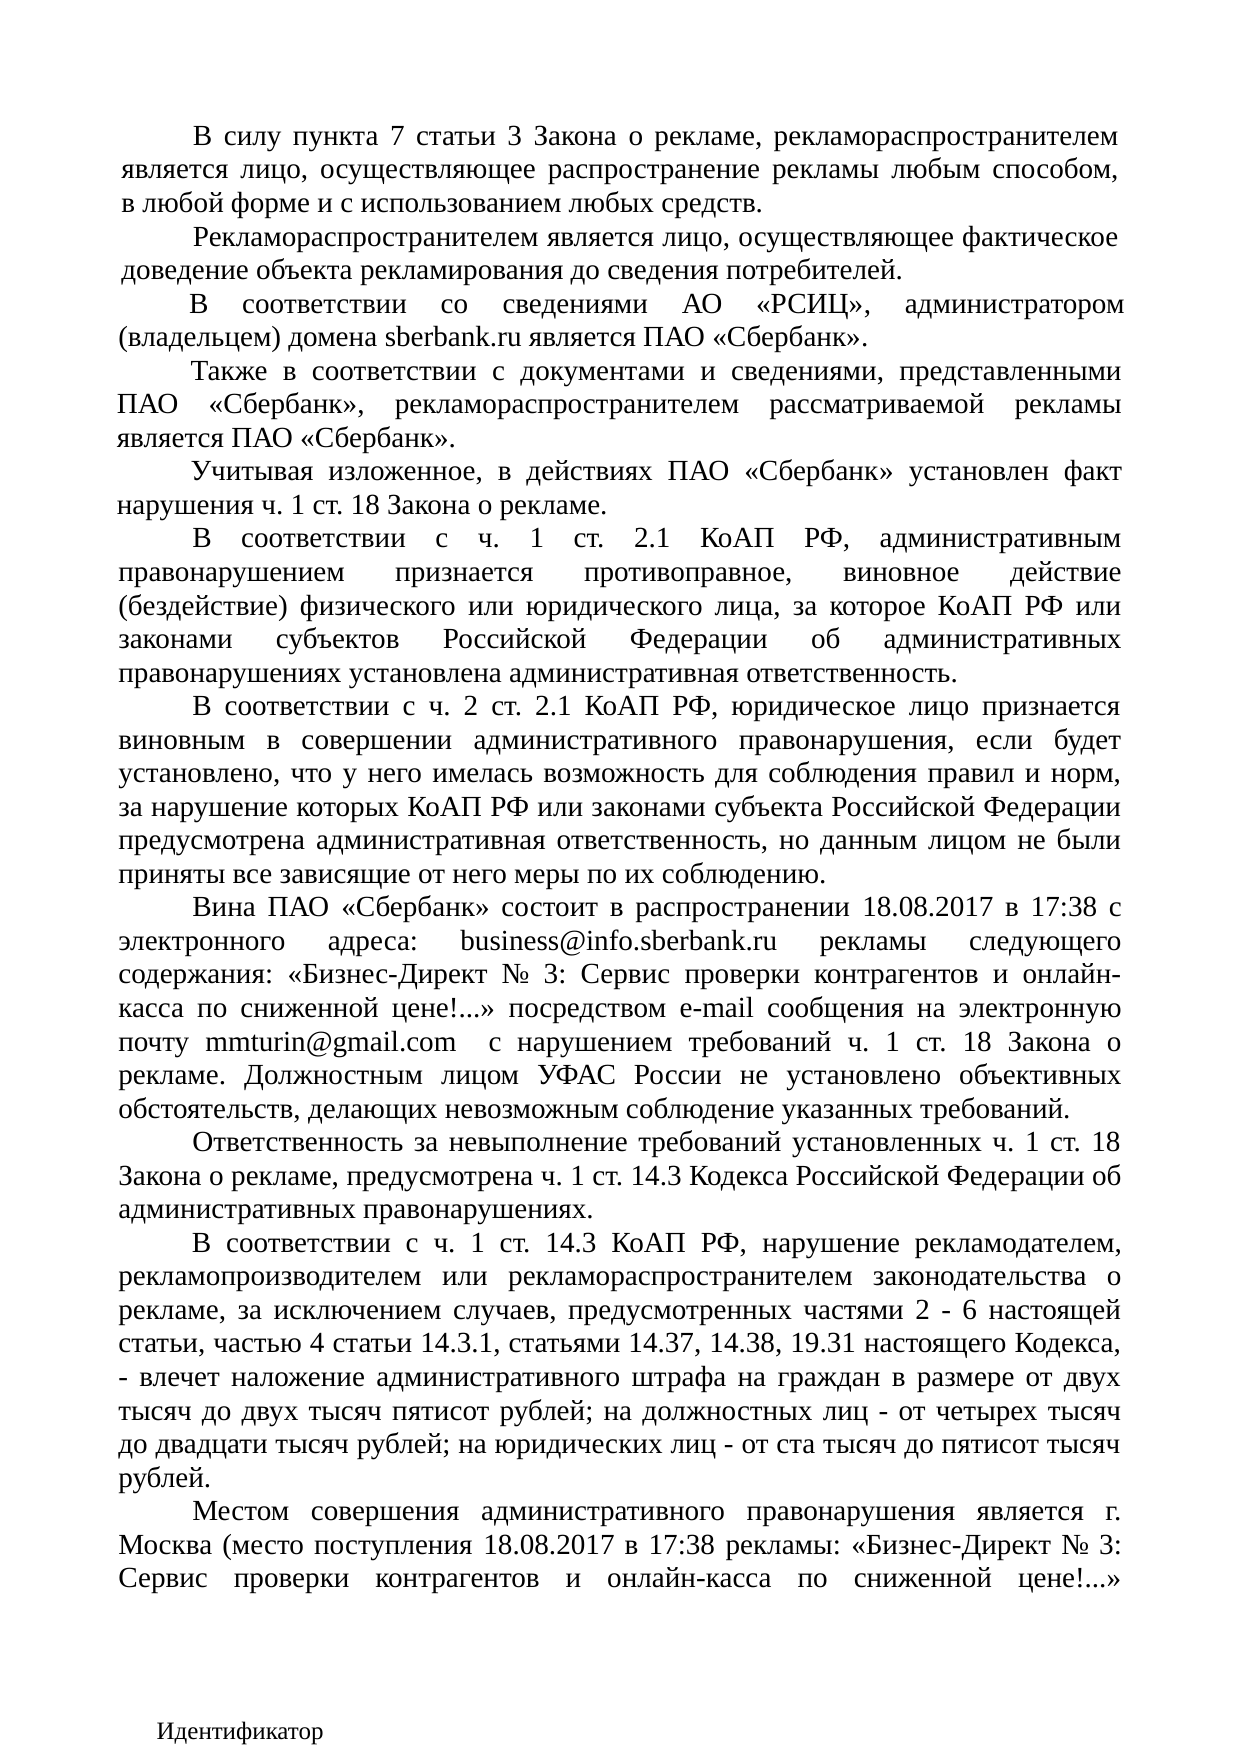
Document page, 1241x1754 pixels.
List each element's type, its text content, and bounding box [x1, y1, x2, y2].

list Местом совершения административного правонарушения является г. Москва (место поступления 18.08.2017 в 17:38 рекламы: «Бизнес-Директ № 3: Сервис проверки контрагентов и онлайн-касса по сниженной цене!...» [118, 1493, 1122, 1594]
list Учитывая изложенное, в действиях ПАО «Сбербанк» установлен факт нарушения ч. 1 ст. 18 Закона о рекламе. [117, 453, 1122, 521]
text Рекламораспространителем является лицо, осуществляющее фактическое доведение объекта рекламирования до сведения потребителей. [121, 219, 1119, 286]
list В соответствии с ч. 1 ст. 14.3 КоАП РФ, нарушение рекламодателем, рекламопроизводителем или рекламораспространителем законодательства о рекламе, за исключением случаев, предусмотренных частями 2 - 6 настоящей статьи, частью 4 статьи 14.3.1, статьями 14.37, 14.38, 19.31 настоящего Кодекса, - влечет наложение административного штрафа на граждан в размере от двух тысяч до двух тысяч пятисот рублей; на должностных лиц - от четырех тысяч до двадцати тысяч рублей; на юридических лиц - от ста тысяч до пятисот тысяч рублей. [118, 1225, 1122, 1493]
list Также в соответствии с документами и сведениями, представленными ПАО «Сбербанк», рекламораспространителем рассматриваемой рекламы является ПАО «Сбербанк». [117, 353, 1122, 453]
list В соответствии с ч. 1 ст. 2.1 КоАП РФ, административным правонарушением признается противоправное, виновное действие (бездействие) физического или юридического лица, за которое КоАП РФ или законами субъектов Российской Федерации об административных правонарушениях установлена административная ответственность. [118, 521, 1122, 688]
list Ответственность за невыполнение требований установленных ч. 1 ст. 18 Закона о рекламе, предусмотрена ч. 1 ст. 14.3 Кодекса Российской Федерации об административных правонарушениях. [118, 1124, 1122, 1225]
list В соответствии со сведениями АО «РСИЦ», администратором (владельцем) домена sberbank.ru является ПАО «Сбербанк». [118, 286, 1124, 353]
list В соответствии с ч. 2 ст. 2.1 КоАП РФ, юридическое лицо признается виновным в совершении административного правонарушения, если будет установлено, что у него имелась возможность для соблюдения правил и норм, за нарушение которых КоАП РФ или законами субъекта Российской Федерации предусмотрена административная ответственность, но данным лицом не были приняты все зависящие от него меры по их соблюдению. [118, 688, 1122, 889]
list Вина ПАО «Сбербанк» состоит в распространении 18.08.2017 в 17:38 с электронного адреса: business@info.sberbank.ru рекламы следующего содержания: «Бизнес-Директ № 3: Сервис проверки контрагентов и онлайн-касса по сниженной цене!...» посредством e-mail сообщения на электронную почту mmturin@gmail.com с нарушением требований ч. 1 ст. 18 Закона о рекламе. Должностным лицом УФАС России не установлено объективных обстоятельств, делающих невозможным соблюдение указанных требований. [118, 889, 1122, 1124]
text В силу пункта 7 статьи 3 Закона о рекламе, рекламораспространителем является лицо, осуществляющее распространение рекламы любым способом, в любой форме и с использованием любых средств. [121, 118, 1119, 219]
